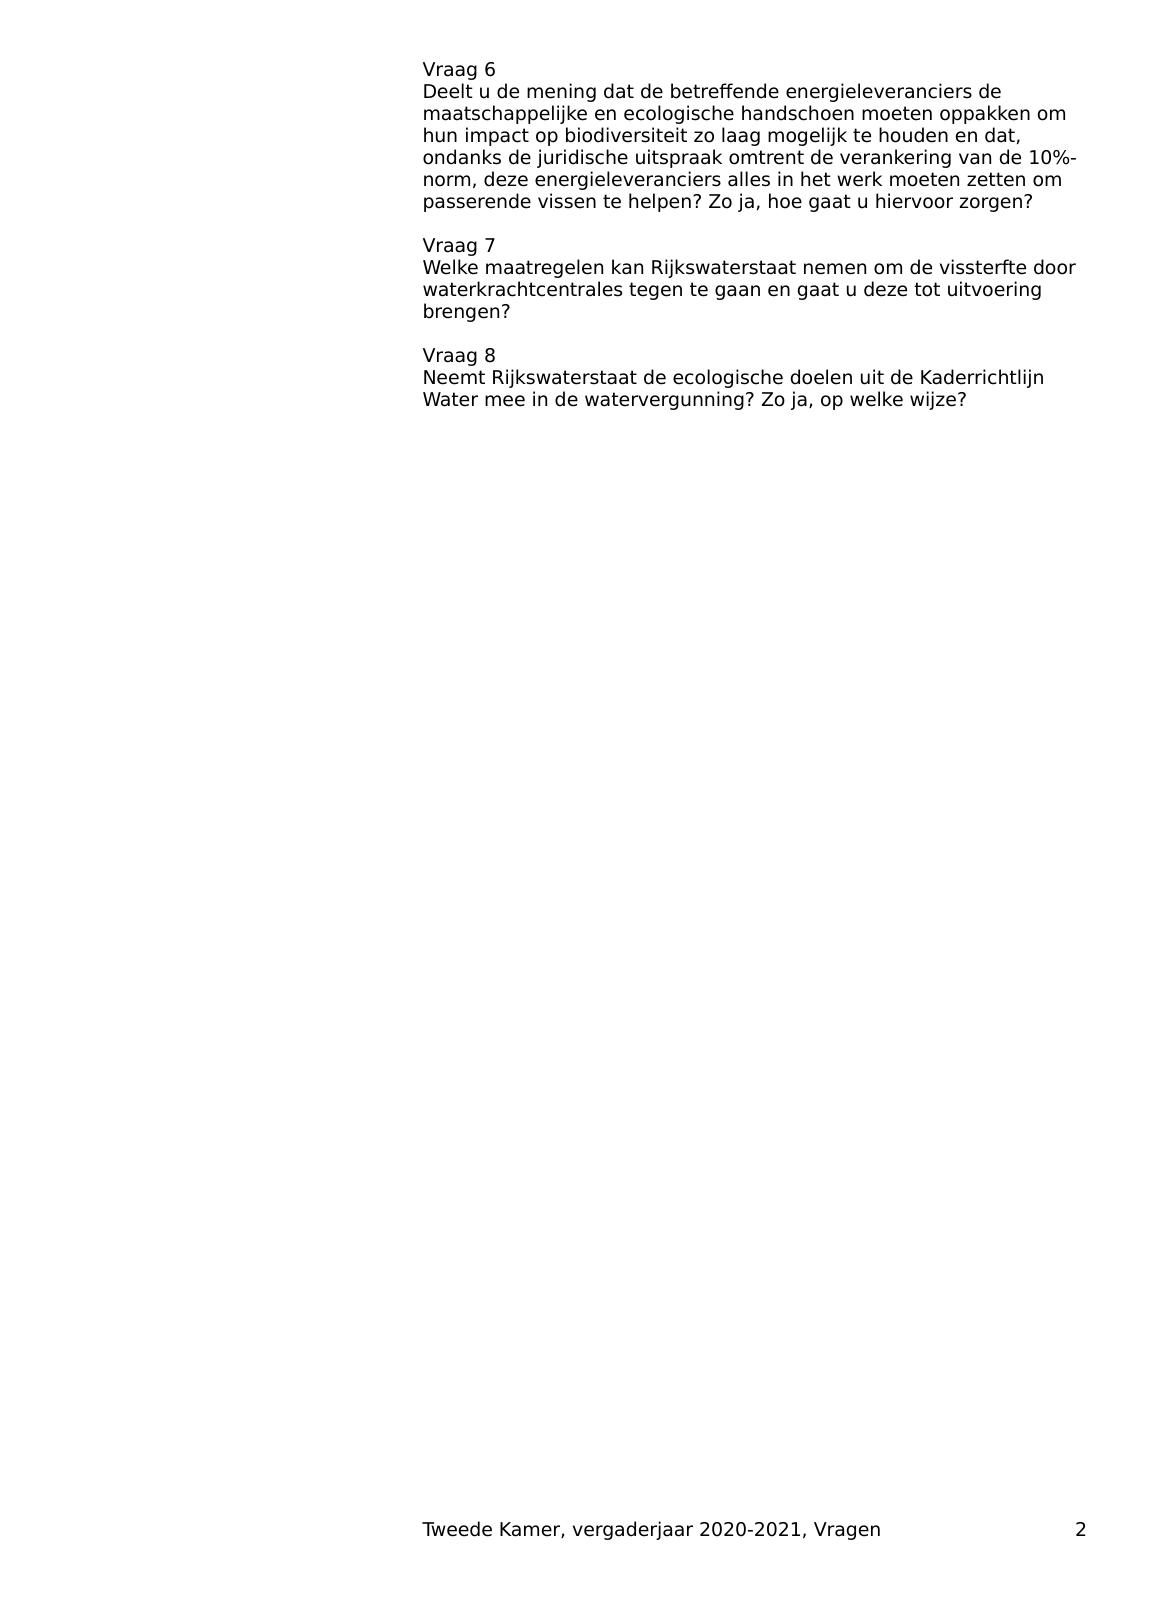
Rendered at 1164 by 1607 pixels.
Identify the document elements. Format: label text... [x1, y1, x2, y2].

text Deelt u de mening dat de betreffende energieleveranciers de maatschappelijke en ecologische handschoen moeten oppakken om hun impact op biodiversiteit zo laag mogelijk te houden en dat, ondanks de juridische uitspraak omtrent de verankering van de 10%-norm, deze energieleveranciers alles in het werk moeten zetten om passerende vissen te helpen? Zo ja, hoe gaat u hiervoor zorgen? [422, 81, 1087, 213]
text Welke maatregelen kan Rijkswaterstaat nemen om de vissterfte door waterkrachtcentrales tegen te gaan en gaat u deze tot uitvoering brengen? [422, 257, 1087, 323]
text Vraag 6 [422, 59, 1087, 81]
text Vraag 8 [422, 345, 1087, 367]
text Vraag 7 [422, 235, 1087, 257]
text Neemt Rijkswaterstaat de ecologische doelen uit de Kaderrichtlijn Water mee in de watervergunning? Zo ja, op welke wijze? [422, 367, 1087, 411]
